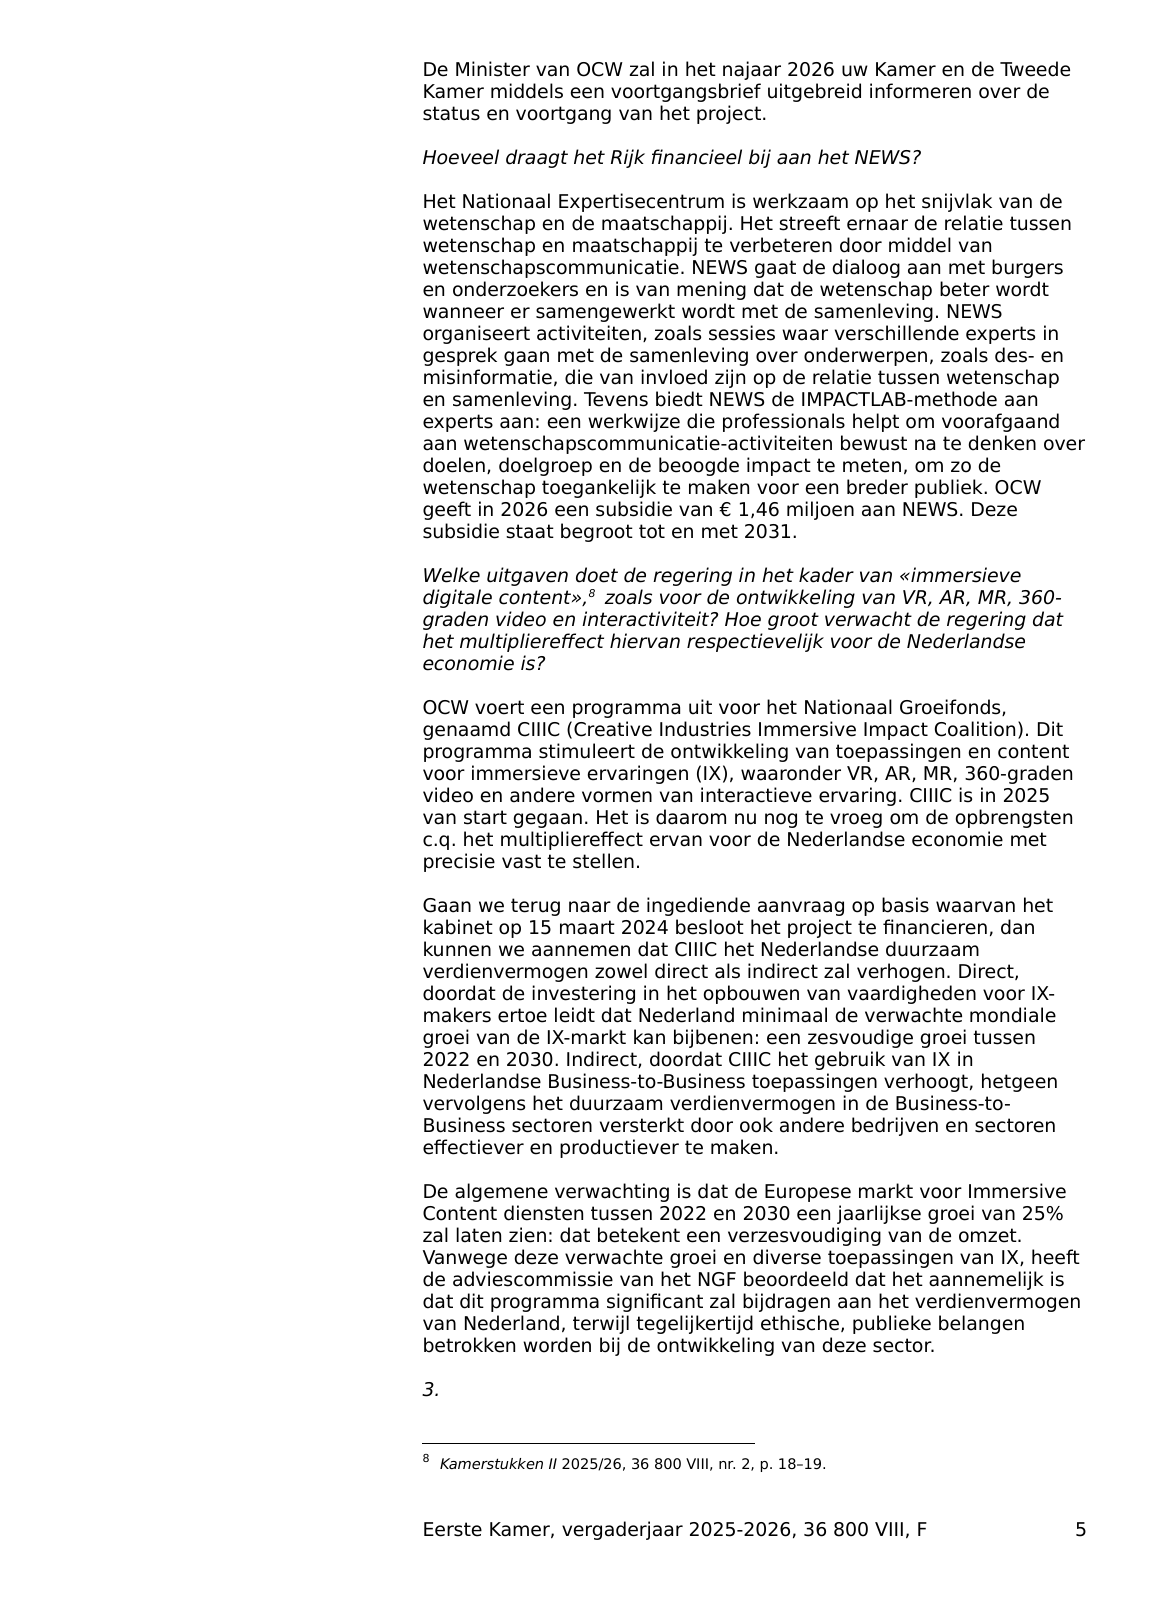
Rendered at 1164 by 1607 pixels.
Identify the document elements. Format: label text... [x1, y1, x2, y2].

text Welke uitgaven doet de regering in het kader van «immersieve digitale content», zoals voor de ontwikkeling van VR, AR, MR, 360-graden video en interactiviteit? Hoe groot verwacht de regering dat het multipliereffect hiervan respectievelijk voor de Nederlandse economie is? [422, 565, 1087, 675]
text Hoeveel draagt het Rijk financieel bij aan het NEWS? [422, 147, 1087, 169]
text Kamerstukken II 2025/26, 36 800 VIII, nr. 2, p. 18–19. [422, 1452, 1087, 1474]
text 3. [422, 1379, 1087, 1401]
text De algemene verwachting is dat de Europese markt voor Immersive Content diensten tussen 2022 en 2030 een jaarlijkse groei van 25% zal laten zien: dat betekent een verzesvoudiging van de omzet. Vanwege deze verwachte groei en diverse toepassingen van IX, heeft de adviescommissie van het NGF beoordeeld dat het aannemelijk is dat dit programma significant zal bijdragen aan het verdienvermogen van Nederland, terwijl tegelijkertijd ethische, publieke belangen betrokken worden bij de ontwikkeling van deze sector. [422, 1181, 1087, 1357]
text De Minister van OCW zal in het najaar 2026 uw Kamer en de Tweede Kamer middels een voortgangsbrief uitgebreid informeren over de status en voortgang van het project. [422, 59, 1087, 125]
text Gaan we terug naar de ingediende aanvraag op basis waarvan het kabinet op 15 maart 2024 besloot het project te financieren, dan kunnen we aannemen dat CIIIC het Nederlandse duurzaam verdienvermogen zowel direct als indirect zal verhogen. Direct, doordat de investering in het opbouwen van vaardigheden voor IX-makers ertoe leidt dat Nederland minimaal de verwachte mondiale groei van de IX-markt kan bijbenen: een zesvoudige groei tussen 2022 en 2030. Indirect, doordat CIIIC het gebruik van IX in Nederlandse Business-to-Business toepassingen verhoogt, hetgeen vervolgens het duurzaam verdienvermogen in de Business-to-Business sectoren versterkt door ook andere bedrijven en sectoren effectiever en productiever te maken. [422, 895, 1087, 1159]
text OCW voert een programma uit voor het Nationaal Groeifonds, genaamd CIIIC (Creative Industries Immersive Impact Coalition). Dit programma stimuleert de ontwikkeling van toepassingen en content voor immersieve ervaringen (IX), waaronder VR, AR, MR, 360-graden video en andere vormen van interactieve ervaring. CIIIC is in 2025 van start gegaan. Het is daarom nu nog te vroeg om de opbrengsten c.q. het multipliereffect ervan voor de Nederlandse economie met precisie vast te stellen. [422, 697, 1087, 873]
text Het Nationaal Expertisecentrum is werkzaam op het snijvlak van de wetenschap en de maatschappij. Het streeft ernaar de relatie tussen wetenschap en maatschappij te verbeteren door middel van wetenschapscommunicatie. NEWS gaat de dialoog aan met burgers en onderzoekers en is van mening dat de wetenschap beter wordt wanneer er samengewerkt wordt met de samenleving. NEWS organiseert activiteiten, zoals sessies waar verschillende experts in gesprek gaan met de samenleving over onderwerpen, zoals des- en misinformatie, die van invloed zijn op de relatie tussen wetenschap en samenleving. Tevens biedt NEWS de IMPACTLAB-methode aan experts aan: een werkwijze die professionals helpt om voorafgaand aan wetenschapscommunicatie-activiteiten bewust na te denken over doelen, doelgroep en de beoogde impact te meten, om zo de wetenschap toegankelijk te maken voor een breder publiek. OCW geeft in 2026 een subsidie van € 1,46 miljoen aan NEWS. Deze subsidie staat begroot tot en met 2031. [422, 191, 1087, 543]
